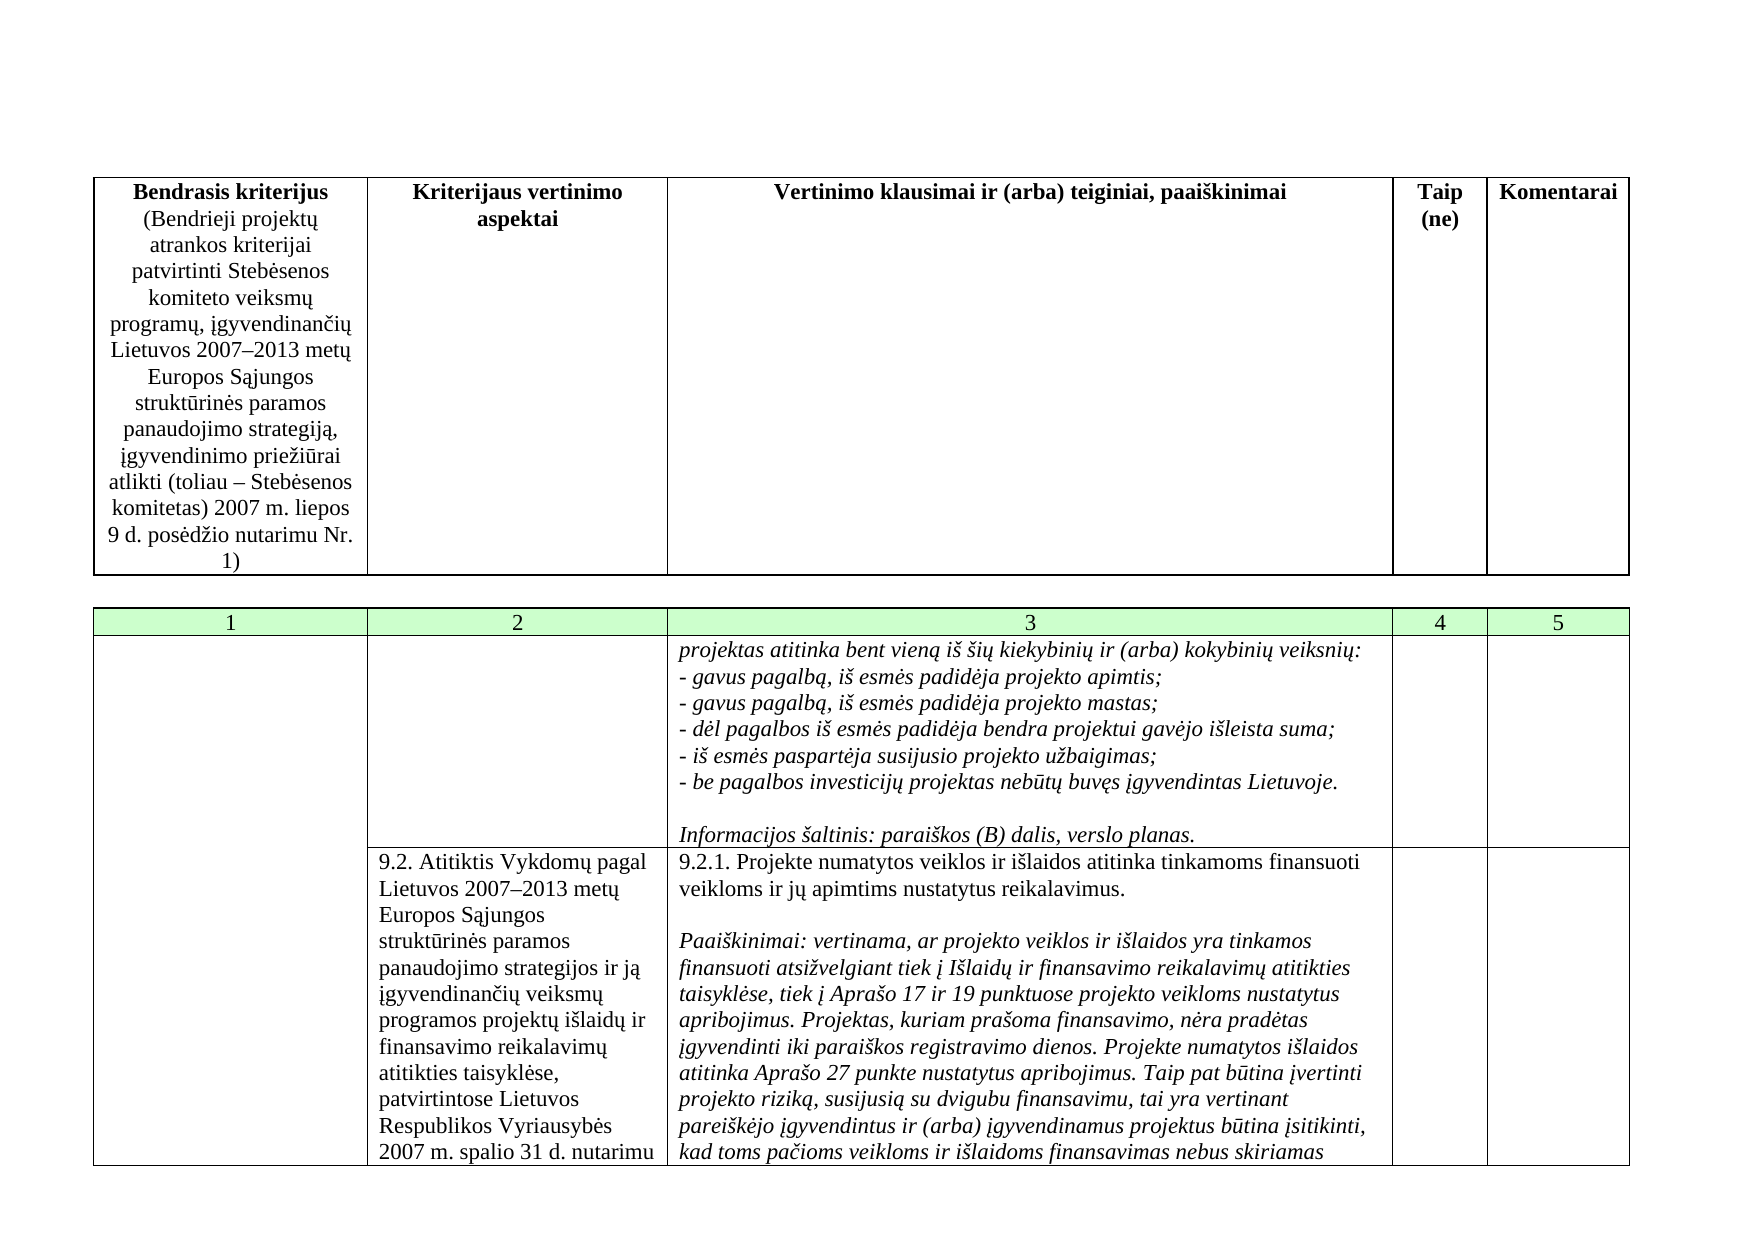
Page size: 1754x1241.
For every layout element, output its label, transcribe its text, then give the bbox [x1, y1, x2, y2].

table_cell 5 [1488, 609, 1629, 635]
table_header Vertinimo klausimai ir (arba) teiginiai, paaiškinimai [668, 178, 1392, 573]
table_header Taip (ne) [1394, 178, 1486, 573]
table_cell [1488, 848, 1629, 1164]
table_cell [1393, 576, 1487, 607]
table_cell 1 [94, 609, 367, 635]
table_cell projektas atitinka bent vieną iš šių kiekybinių ir (arba) kokybinių veiksnių: - gavus pagalbą, iš esmės padidėja projekto apimtis; - gavus pagalbą, iš esmės padidėja projekto mastas; - dėl pagalbos iš esmės padidėja bendra projektui gavėjo išleista suma; - iš esmės paspartėja susijusio projekto užbaigimas; - be pagalbos investicijų projektas nebūtų buvęs įgyvendintas Lietuvoje. Informacijos šaltinis: paraiškos (B) dalis, verslo planas. [668, 636, 1392, 847]
table_cell [1393, 848, 1487, 1164]
table_cell [368, 636, 667, 847]
table_cell [1488, 636, 1629, 847]
table_cell [94, 576, 367, 607]
table_cell 2 [368, 609, 667, 635]
table_cell [1393, 636, 1487, 847]
table_cell 9.2.1. Projekte numatytos veiklos ir išlaidos atitinka tinkamoms finansuoti veikloms ir jų apimtims nustatytus reikalavimus. Paaiškinimai: vertinama, ar projekto veiklos ir išlaidos yra tinkamos finansuoti atsižvelgiant tiek į Išlaidų ir finansavimo reikalavimų atitikties taisyklėse, tiek į Aprašo 17 ir 19 punktuose projekto veikloms nustatytus apribojimus. Projektas, kuriam prašoma finansavimo, nėra pradėtas įgyvendinti iki paraiškos registravimo dienos. Projekte numatytos išlaidos atitinka Aprašo 27 punkte nustatytus apribojimus. Taip pat būtina įvertinti projekto riziką, susijusią su dvigubu finansavimu, tai yra vertinant pareiškėjo įgyvendintus ir (arba) įgyvendinamus projektus būtina įsitikinti, kad toms pačioms veikloms ir išlaidoms finansavimas nebus skiriamas [668, 848, 1392, 1164]
table_cell 9.2. Atitiktis Vykdomų pagal Lietuvos 2007–2013 metų Europos Sąjungos struktūrinės paramos panaudojimo strategijos ir ją įgyvendinančių veiksmų programos projektų išlaidų ir finansavimo reikalavimų atitikties taisyklėse, patvirtintose Lietuvos Respublikos Vyriausybės 2007 m. spalio 31 d. nutarimu [368, 848, 667, 1164]
table_cell [1487, 576, 1629, 607]
table_cell 4 [1393, 609, 1487, 635]
table_cell [368, 576, 668, 607]
table_cell [94, 636, 367, 1164]
table_header Kriterijaus vertinimo aspektai [368, 178, 667, 573]
table_header Komentarai [1488, 178, 1628, 573]
table_cell [668, 576, 1393, 607]
table_header Bendrasis kriterijus (Bendrieji projektų atrankos kriterijai patvirtinti Stebėsenos komiteto veiksmų programų, įgyvendinančių Lietuvos 2007–2013 metų Europos Sąjungos struktūrinės paramos panaudojimo strategiją, įgyvendinimo priežiūrai atlikti (toliau – Stebėsenos komitetas) 2007 m. liepos 9 d. posėdžio nutarimu Nr. 1) [95, 178, 367, 573]
table_cell 3 [668, 609, 1392, 635]
